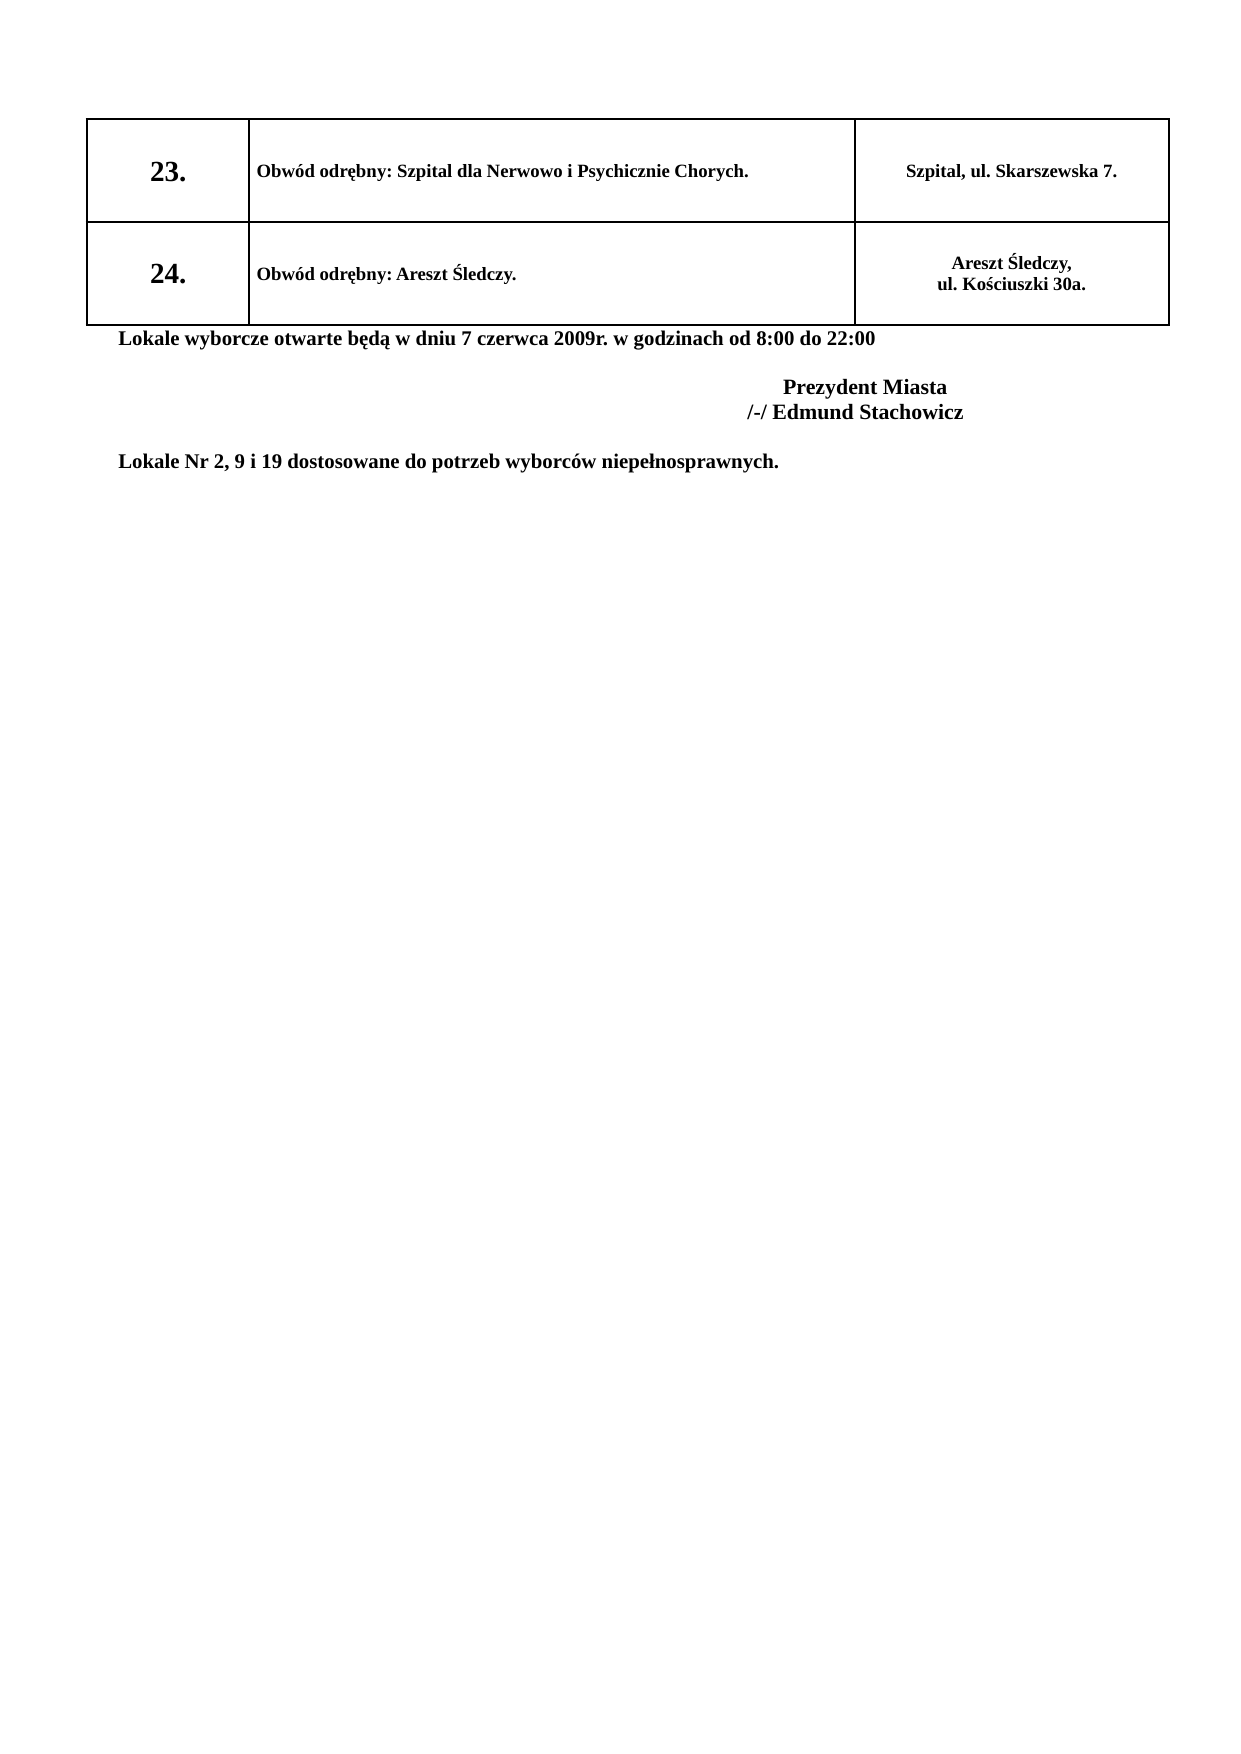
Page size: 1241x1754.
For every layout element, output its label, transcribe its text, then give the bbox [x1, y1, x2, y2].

table_cell 23. [88, 120, 248, 221]
table_cell Szpital, ul. Skarszewska 7. [856, 120, 1168, 221]
table_cell 24. [88, 223, 248, 323]
table_cell Obwód odrębny: Szpital dla Nerwowo i Psychicznie Chorych. [250, 120, 854, 221]
text Lokale Nr 2, 9 i 19 dostosowane do potrzeb wyborców niepełnosprawnych. [118, 449, 1122, 473]
text Prezydent Miasta [118, 374, 1122, 399]
table_cell Areszt Śledczy, ul. Kościuszki 30a. [856, 223, 1168, 323]
text Lokale wyborcze otwarte będą w dniu 7 czerwca 2009r. w godzinach od 8:00 do 22:00 [118, 326, 1122, 350]
table_cell Obwód odrębny: Areszt Śledczy. [250, 223, 854, 323]
text /-/ Edmund Stachowicz [118, 399, 1122, 424]
